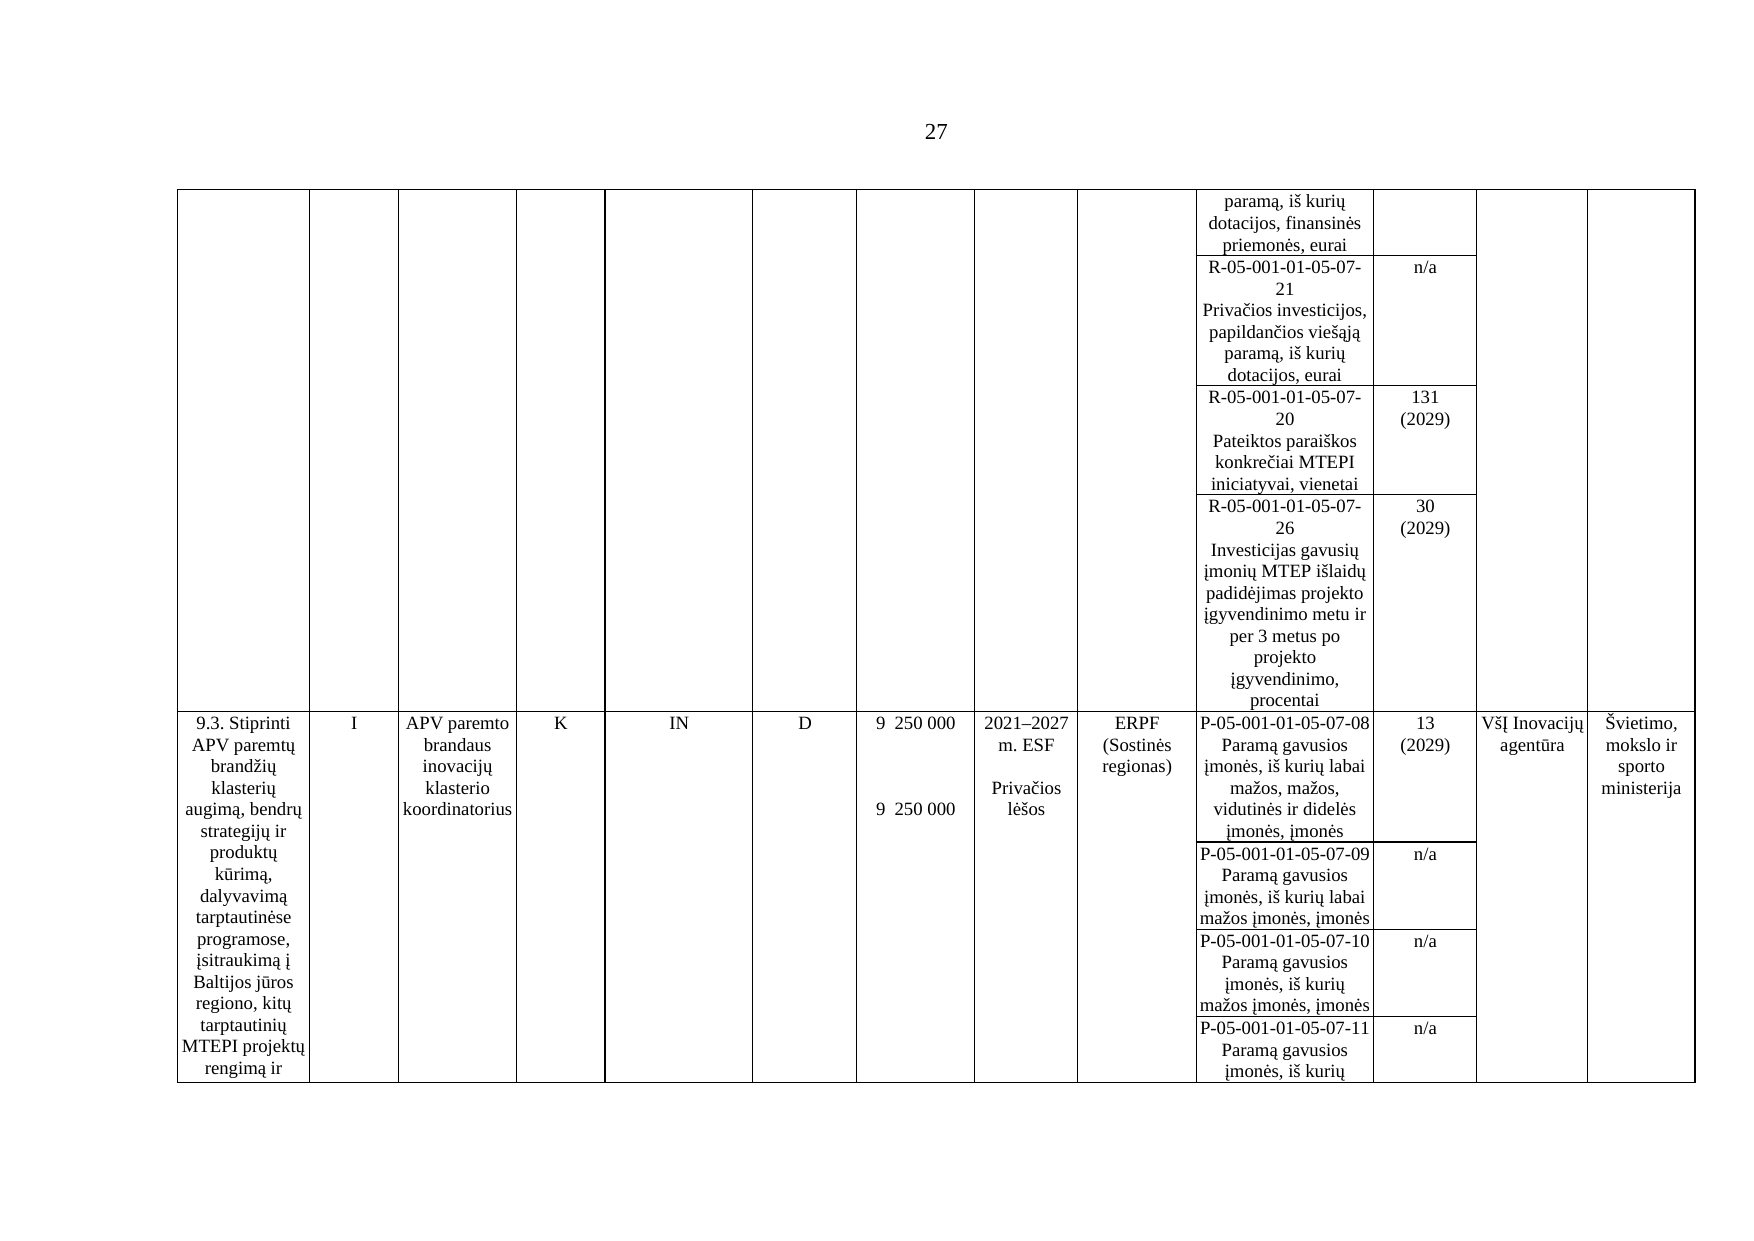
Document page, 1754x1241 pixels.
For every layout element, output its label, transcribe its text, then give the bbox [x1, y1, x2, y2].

table_cell 9 250 000 9 250 000 [857, 712, 974, 1082]
table_cell [606, 190, 752, 711]
table_cell [857, 190, 974, 711]
table_cell n/a [1374, 930, 1476, 1016]
table_cell [310, 190, 398, 711]
table_cell [975, 190, 1077, 711]
table_cell P-05-001-01-05-07-11 Paramą gavusios įmonės, iš kurių [1197, 1017, 1373, 1082]
table_cell 13 (2029) [1374, 712, 1476, 841]
table_cell 9.3. Stiprinti APV paremtų brandžių klasterių augimą, bendrų strategijų ir produktų kūrimą, dalyvavimą tarptautinėse programose, įsitraukimą į Baltijos jūros regiono, kitų tarptautinių MTEPI projektų rengimą ir [178, 712, 309, 1082]
table_cell [399, 190, 516, 711]
table_cell [178, 190, 309, 711]
table_cell R-05-001-01-05-07-21 Privačios investicijos, papildančios viešąją paramą, iš kurių dotacijos, eurai [1197, 256, 1373, 385]
table_cell [517, 190, 604, 711]
table_cell I [310, 712, 398, 1082]
table_cell D [753, 712, 856, 1082]
table_cell paramą, iš kurių dotacijos, finansinės priemonės, eurai [1197, 190, 1373, 255]
table_cell ERPF (Sostinės regionas) [1078, 712, 1196, 1082]
table_cell R-05-001-01-05-07-20 Pateiktos paraiškos konkrečiai MTEPI iniciatyvai, vienetai [1197, 386, 1373, 494]
table_cell 30 (2029) [1374, 495, 1476, 711]
table_cell 131 (2029) [1374, 386, 1476, 494]
table_cell [1588, 190, 1694, 711]
table_cell [1477, 190, 1587, 711]
table_cell K [517, 712, 604, 1082]
table_cell APV paremto brandaus inovacijų klasterio koordinatorius [399, 712, 516, 1082]
table_cell Švietimo, mokslo ir sporto ministerija [1588, 712, 1694, 1082]
table_cell [1374, 190, 1476, 255]
table_cell P-05-001-01-05-07-08 Paramą gavusios įmonės, iš kurių labai mažos, mažos, vidutinės ir didelės įmonės, įmonės [1197, 712, 1373, 841]
table_cell 2021–2027 m. ESF Privačios lėšos [975, 712, 1077, 1082]
table_cell P-05-001-01-05-07-10 Paramą gavusios įmonės, iš kurių mažos įmonės, įmonės [1197, 930, 1373, 1016]
table_cell R-05-001-01-05-07-26 Investicijas gavusių įmonių MTEP išlaidų padidėjimas projekto įgyvendinimo metu ir per 3 metus po projekto įgyvendinimo, procentai [1197, 495, 1373, 711]
table_cell P-05-001-01-05-07-09 Paramą gavusios įmonės, iš kurių labai mažos įmonės, įmonės [1197, 843, 1373, 929]
table_cell [753, 190, 856, 711]
table_cell n/a [1374, 256, 1476, 385]
table_cell IN [606, 712, 752, 1082]
table_cell n/a [1374, 1017, 1476, 1082]
table_cell [1078, 190, 1196, 711]
table_cell VšĮ Inovacijų agentūra [1477, 712, 1587, 1082]
table_cell n/a [1374, 843, 1476, 929]
